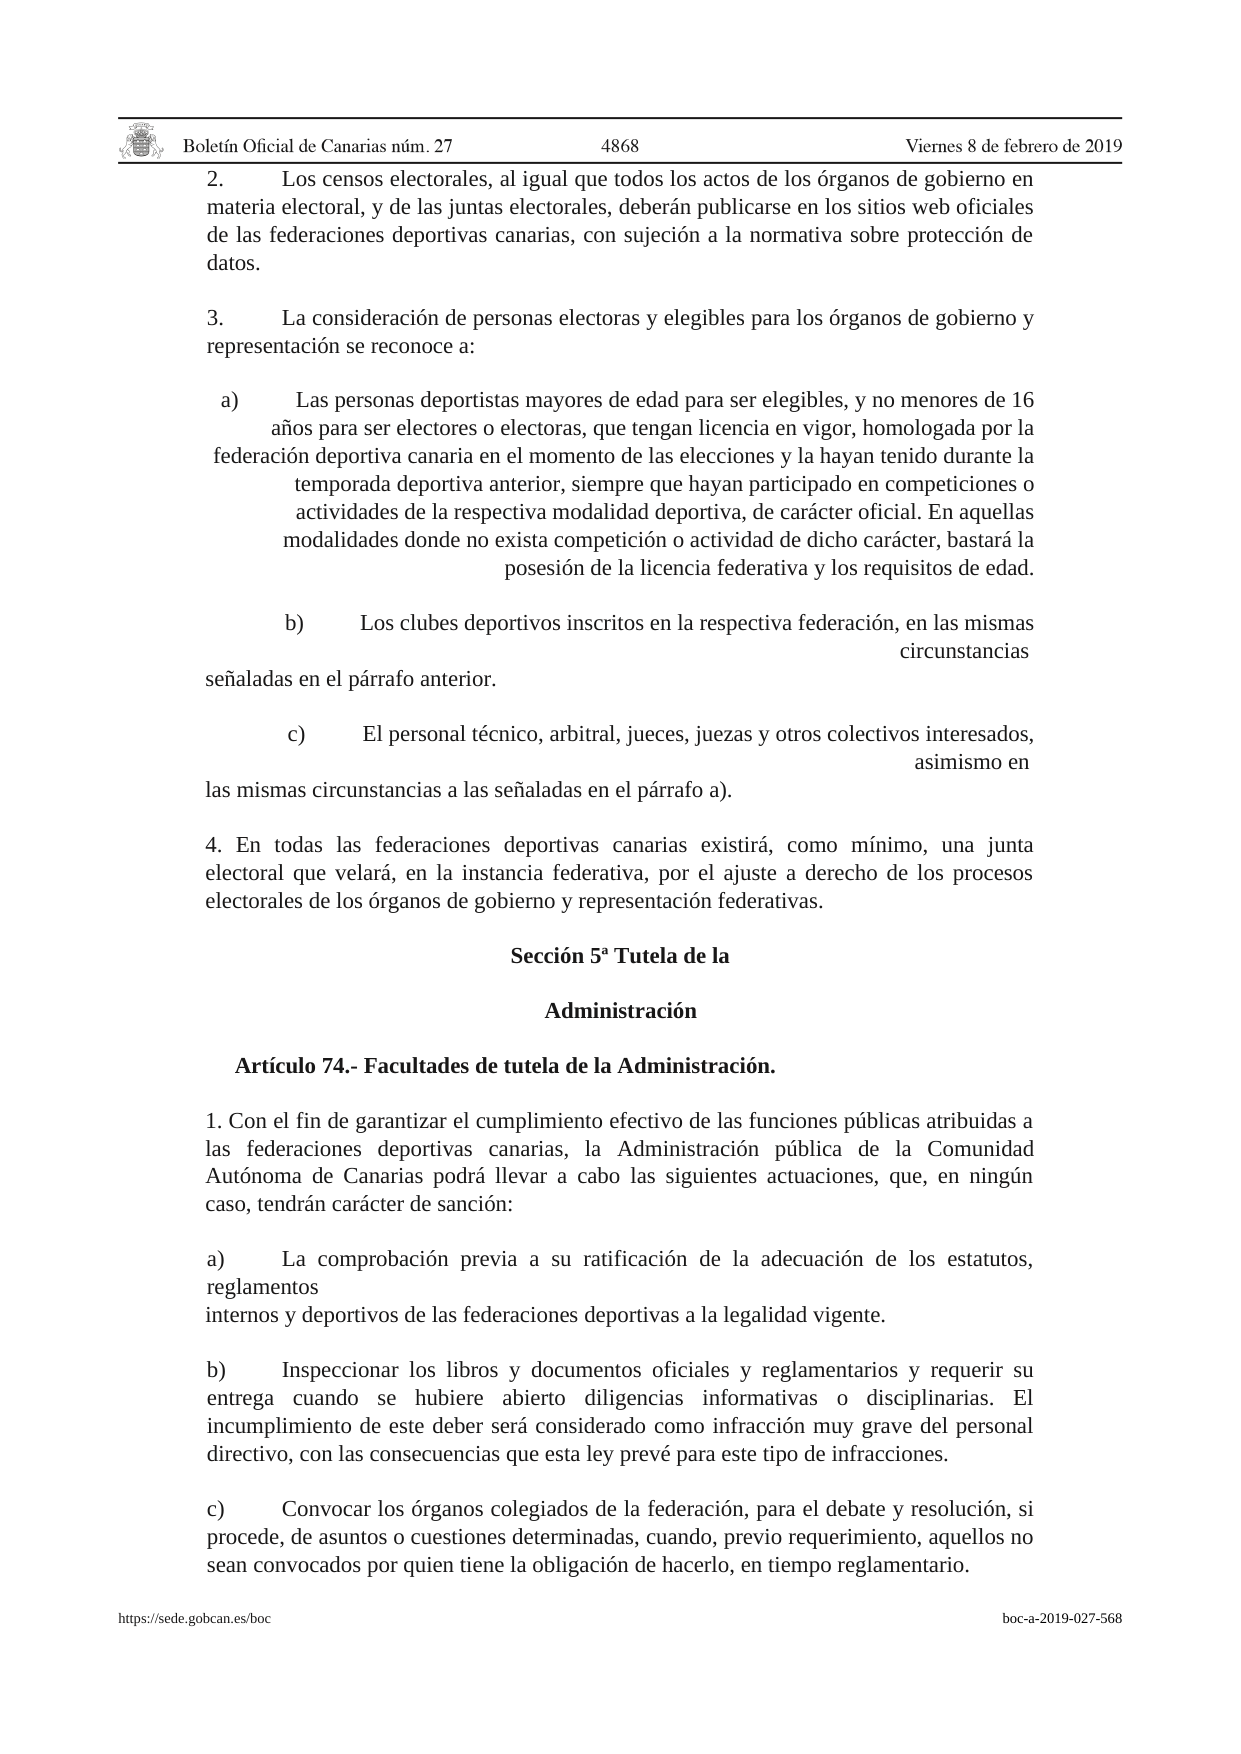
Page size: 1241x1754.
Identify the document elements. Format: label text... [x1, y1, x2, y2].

text Artículo 74.- Facultades de tutela de la Administración. [234, 1052, 1062, 1078]
text 4. En todas las federaciones deportivas canarias existirá, como mínimo, una junta electoral que velará, en la instancia federativa, por el ajuste a derecho de los procesos electorales de los órganos de gobierno y representación federativas. [205, 831, 1035, 913]
list Los censos electorales, al igual que todos los actos de los órganos de gobierno en materia electoral, y de las juntas electorales, deberán publicarse en los sitios web oficiales de las federaciones deportivas canarias, con sujeción a la normativa sobre protección de datos. [207, 164, 1035, 275]
list Convocar los órganos colegiados de la federación, para el debate y resolución, si procede, de asuntos o cuestiones determinadas, cuando, previo requerimiento, aquellos no sean convocados por quien tiene la obligación de hacerlo, en tiempo reglamentario. [207, 1495, 1035, 1577]
text señaladas en el párrafo anterior. [205, 665, 1035, 692]
list La consideración de personas electoras y elegibles para los órganos de gobierno y representación se reconoce a: [207, 304, 1035, 358]
text internos y deportivos de las federaciones deportivas a la legalidad vigente. [205, 1302, 1035, 1328]
list [207, 144, 1035, 161]
text 1. Con el fin de garantizar el cumplimiento efectivo de las funciones públicas atribuidas a las federaciones deportivas canarias, la Administración pública de la Comunidad Autónoma de Canarias podrá llevar a cabo las siguientes actuaciones, que, en ningún caso, tendrán carácter de sanción: [205, 1107, 1035, 1217]
list Las personas deportistas mayores de edad para ser elegibles, y no menores de 16 años para ser electores o electoras, que tengan licencia en vigor, homologada por la federación deportiva canaria en el momento de las elecciones y la hayan tenido durante la temporada deportiva anterior, siempre que hayan participado en competiciones o actividades de la respectiva modalidad deportiva, de carácter oficial. En aquellas modalidades donde no exista competición o actividad de dicho carácter, bastará la posesión de la licencia federativa y los requisitos de edad. [207, 387, 1035, 580]
list Inspeccionar los libros y documentos oficiales y reglamentarios y requerir su entrega cuando se hubiere abierto diligencias informativas o disciplinarias. El incumplimiento de este deber será considerado como infracción muy grave del personal directivo, con las consecuencias que esta ley prevé para este tipo de infracciones. [207, 1356, 1035, 1467]
list La comprobación previa a su ratificación de la adecuación de los estatutos, reglamentos [207, 1245, 1035, 1300]
text Sección 5ª Tutela de la Administración [486, 942, 754, 1023]
list El personal técnico, arbitral, jueces, juezas y otros colectivos interesados, asimismo en [207, 720, 1035, 774]
text las mismas circunstancias a las señaladas en el párrafo a). [205, 776, 1035, 803]
list Los clubes deportivos inscritos en la respectiva federación, en las mismas circunstancias [207, 609, 1035, 663]
